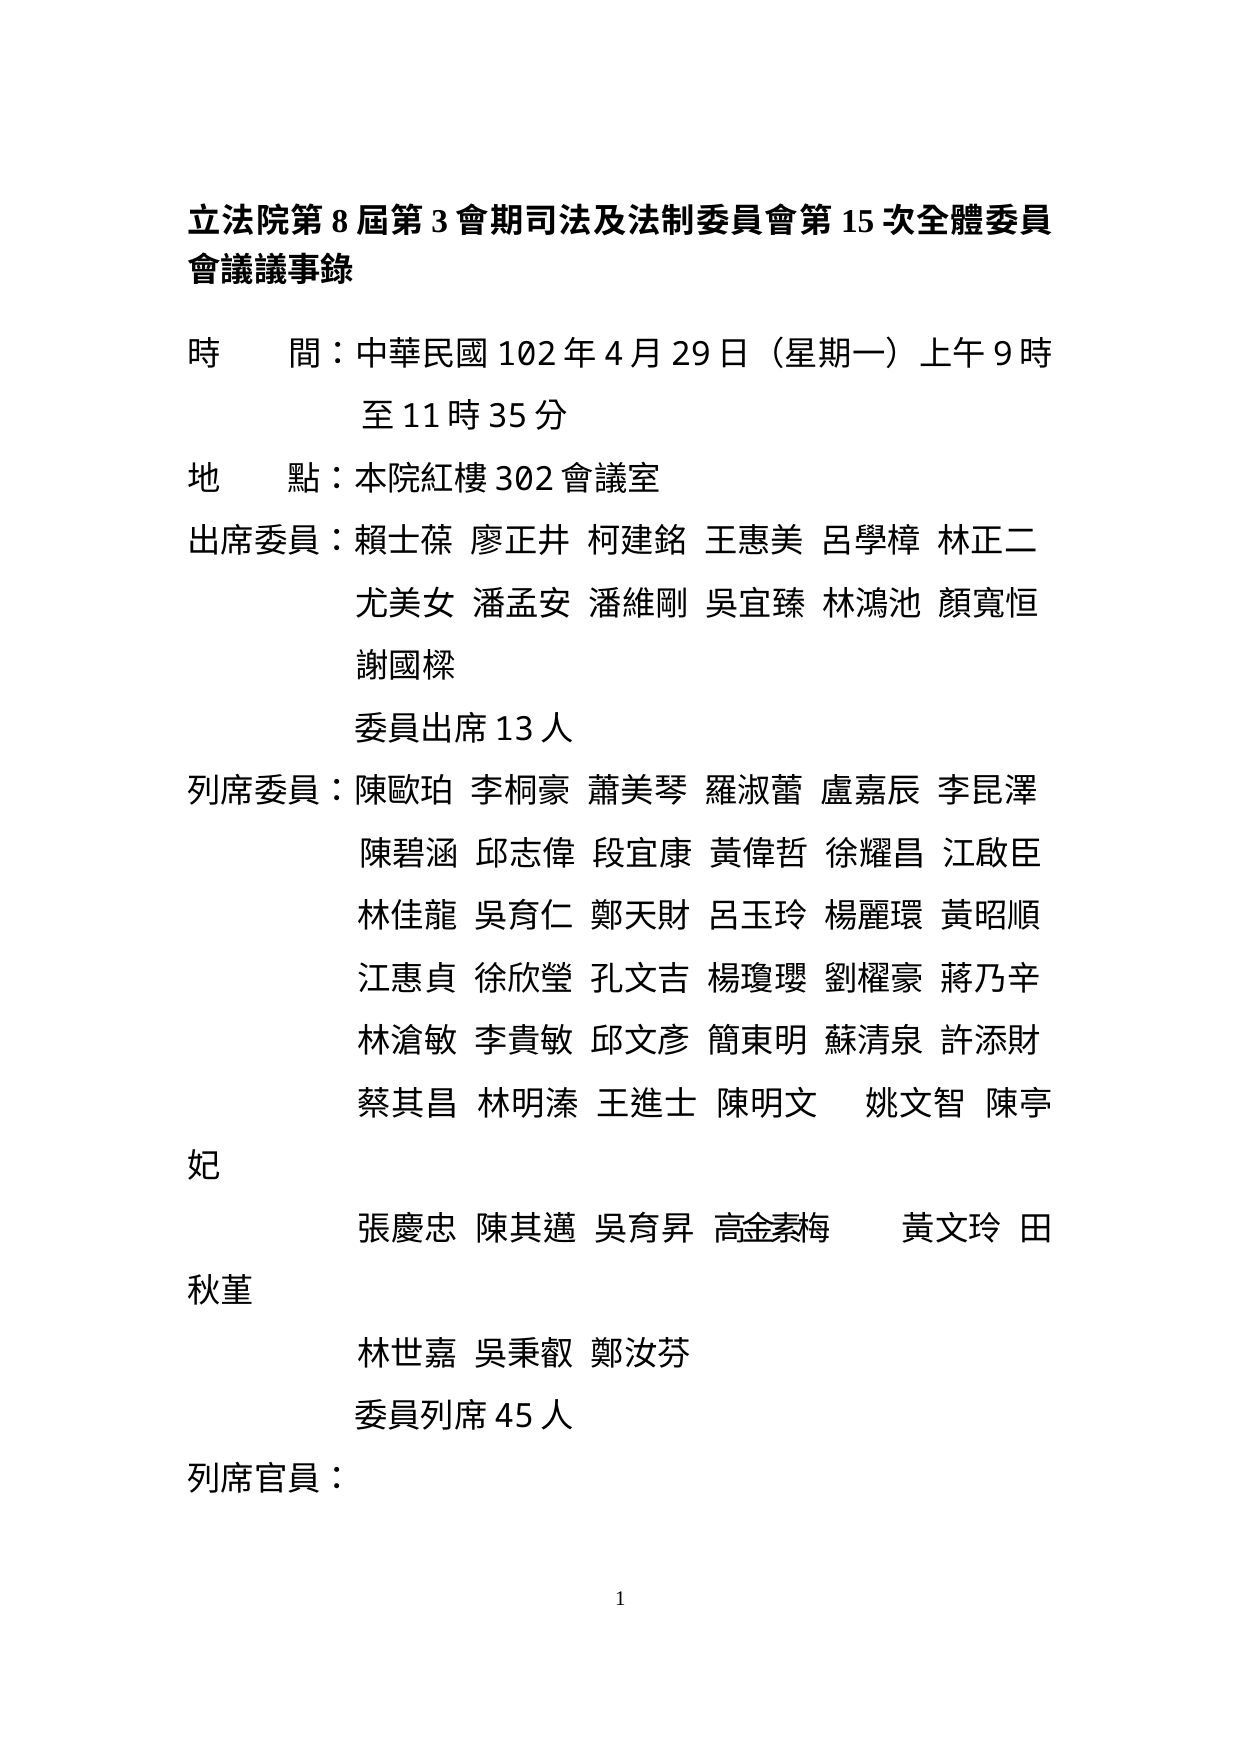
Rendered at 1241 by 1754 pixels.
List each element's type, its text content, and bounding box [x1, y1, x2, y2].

text 地 點：本院紅樓302會議室 [187, 434, 1053, 497]
text 陳碧涵 邱志偉 段宜康 黃偉哲 徐耀昌 江啟臣 [192, 809, 1053, 872]
text 林世嘉 吳秉叡 鄭汝芬 [187, 1309, 1053, 1372]
text 列席官員： [187, 1434, 1053, 1497]
text 張慶忠 陳其邁 吳育昇 高金素梅 黃文玲 田秋堇 [187, 1184, 1053, 1309]
text 尤美女 潘孟安 潘維剛 吳宜臻 林鴻池 顏寬恒 [343, 559, 1044, 622]
text 林滄敏 李貴敏 邱文彥 簡東明 蘇清泉 許添財 [187, 997, 1053, 1059]
text 委員出席13人 [187, 684, 1053, 747]
text 時 間：中華民國102年4月29日（星期一）上午9時至11時35分 [187, 309, 1053, 434]
text 蔡其昌 林明溱 王進士 陳明文 姚文智 陳亭妃 [187, 1059, 1053, 1184]
text 江惠貞 徐欣瑩 孔文吉 楊瓊瓔 劉櫂豪 蔣乃辛 [187, 934, 1053, 997]
text 謝國樑 [343, 622, 1044, 684]
text 委員列席45人 [187, 1372, 1053, 1434]
text 列席委員：陳歐珀 李桐豪 蕭美琴 羅淑蕾 盧嘉辰 李昆澤 [187, 747, 1053, 809]
text 林佳龍 吳育仁 鄭天財 呂玉玲 楊麗環 黃昭順 [187, 872, 1053, 934]
text 立法院第8屆第3會期司法及法制委員會第15次全體委員會議議事錄 [187, 194, 1053, 291]
text 出席委員：賴士葆 廖正井 柯建銘 王惠美 呂學樟 林正二 [187, 497, 1053, 559]
